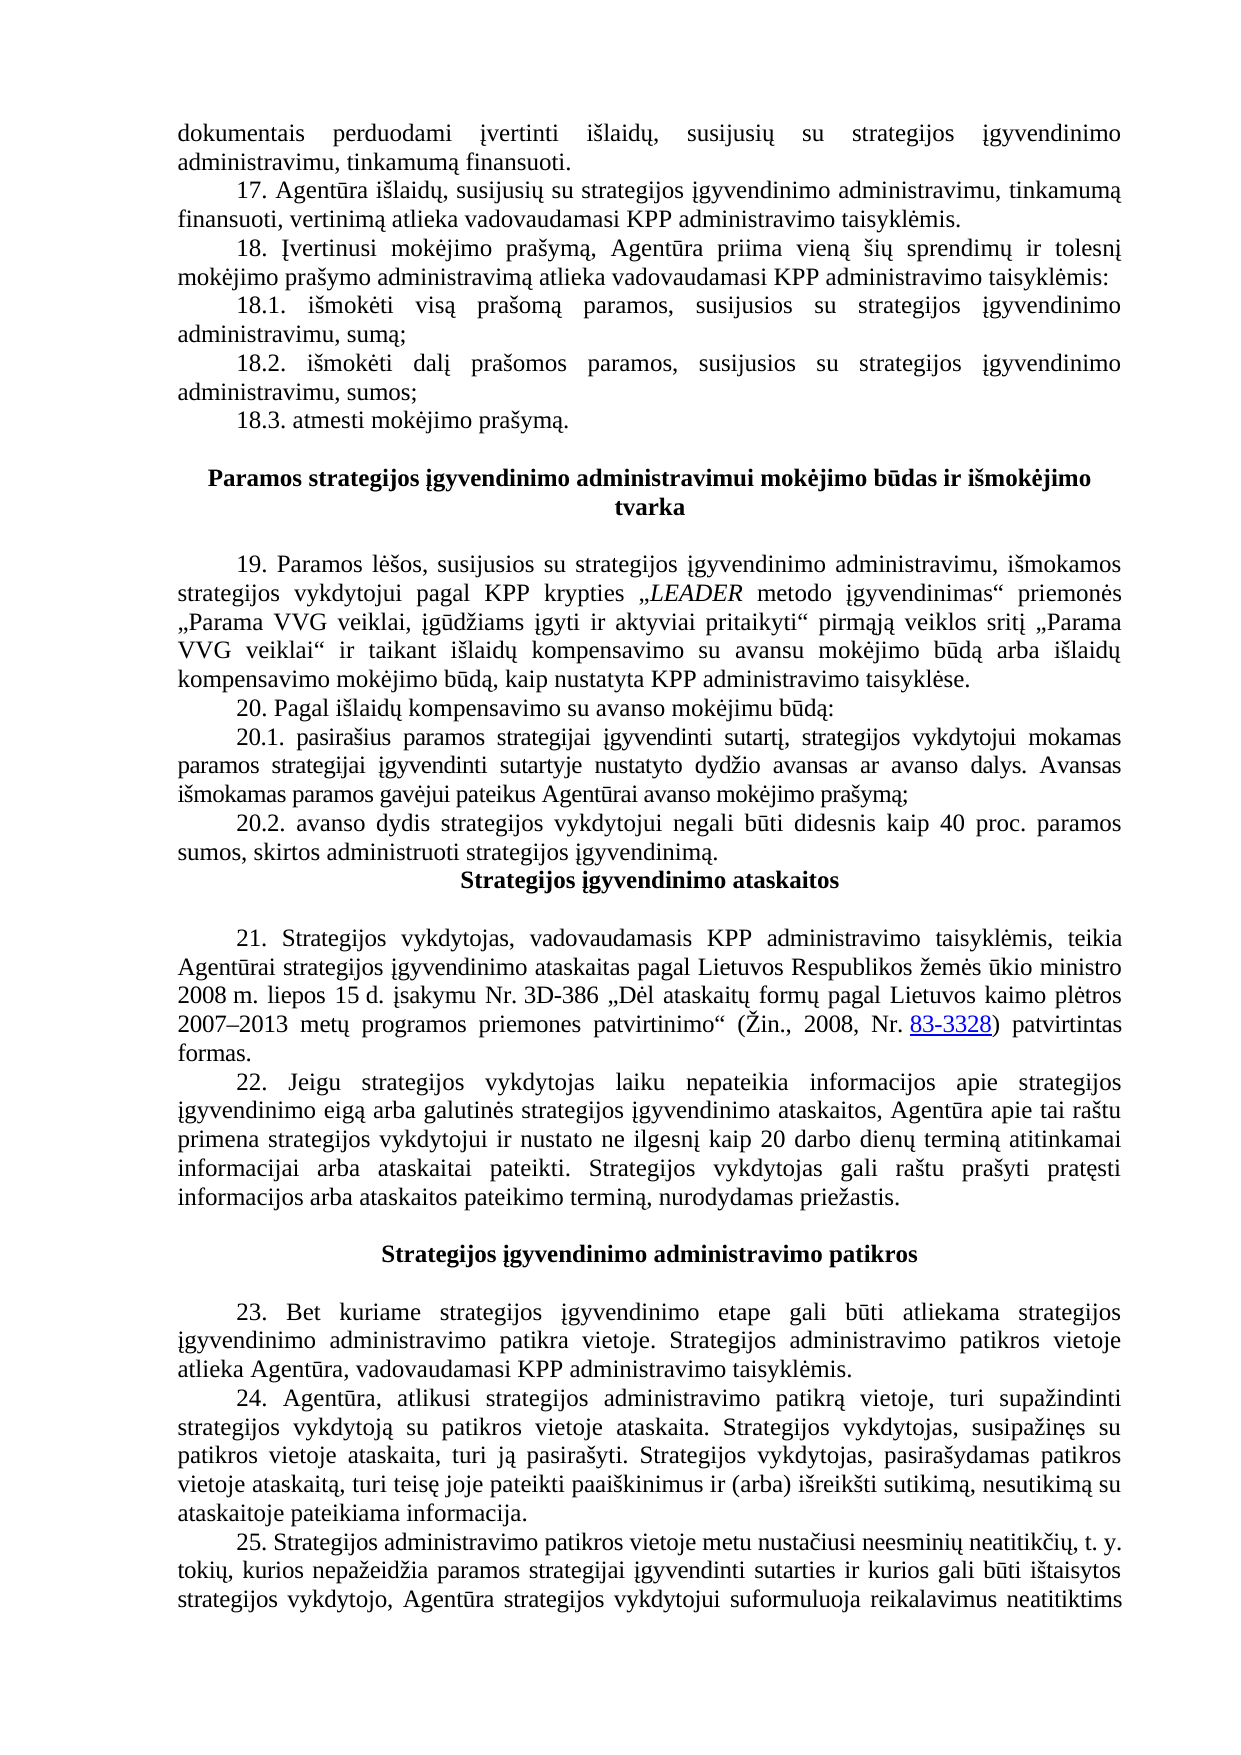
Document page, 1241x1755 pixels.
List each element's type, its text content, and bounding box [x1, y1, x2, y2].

text 19. Paramos lėšos, susijusios su strategijos įgyvendinimo administravimu, išmokamos strategijos vykdytojui pagal KPP krypties „LEADER metodo įgyvendinimas“ priemonės „Parama VVG veiklai, įgūdžiams įgyti ir aktyviai pritaikyti“ pirmąją veiklos sritį „Parama VVG veiklai“ ir taikant išlaidų kompensavimo su avansu mokėjimo būdą arba išlaidų kompensavimo mokėjimo būdą, kaip nustatyta KPP administravimo taisyklėse. [177, 549, 1122, 693]
text 22. Jeigu strategijos vykdytojas laiku nepateikia informacijos apie strategijos įgyvendinimo eigą arba galutinės strategijos įgyvendinimo ataskaitos, Agentūra apie tai raštu primena strategijos vykdytojui ir nustato ne ilgesnį kaip 20 darbo dienų terminą atitinkamai informacijai arba ataskaitai pateikti. Strategijos vykdytojas gali raštu prašyti pratęsti informacijos arba ataskaitos pateikimo terminą, nurodydamas priežastis. [177, 1067, 1122, 1211]
text 25. Strategijos administravimo patikros vietoje metu nustačiusi neesminių neatitikčių, t. y. tokių, kurios nepažeidžia paramos strategijai įgyvendinti sutarties ir kurios gali būti ištaisytos strategijos vykdytojo, Agentūra strategijos vykdytojui suformuluoja reikalavimus neatitiktims [177, 1527, 1122, 1613]
text Strategijos įgyvendinimo administravimo patikros [177, 1239, 1122, 1268]
text 18. Įvertinusi mokėjimo prašymą, Agentūra priima vieną šių sprendimų ir tolesnį mokėjimo prašymo administravimą atlieka vadovaudamasi KPP administravimo taisyklėmis: [177, 233, 1122, 291]
text 20.2. avanso dydis strategijos vykdytojui negali būti didesnis kaip 40 proc. paramos sumos, skirtos administruoti strategijos įgyvendinimą. [177, 808, 1122, 866]
text 21. Strategijos vykdytojas, vadovaudamasis KPP administravimo taisyklėmis, teikia Agentūrai strategijos įgyvendinimo ataskaitas pagal Lietuvos Respublikos žemės ūkio ministro 2008 m. liepos 15 d. įsakymu Nr. 3D-386 „Dėl ataskaitų formų pagal Lietuvos kaimo plėtros 2007–2013 metų programos priemones patvirtinimo“ (Žin., 2008, Nr. 83-3328) patvirtintas formas. [177, 923, 1122, 1067]
text dokumentais perduodami įvertinti išlaidų, susijusių su strategijos įgyvendinimo administravimu, tinkamumą finansuoti. [177, 118, 1122, 176]
text Strategijos įgyvendinimo ataskaitos [177, 866, 1122, 894]
text 18.3. atmesti mokėjimo prašymą. [177, 406, 1122, 434]
text 17. Agentūra išlaidų, susijusių su strategijos įgyvendinimo administravimu, tinkamumą finansuoti, vertinimą atlieka vadovaudamasi KPP administravimo taisyklėmis. [177, 176, 1122, 233]
text Paramos strategijos įgyvendinimo administravimui mokėjimo būdas ir išmokėjimo tvarka [177, 463, 1122, 521]
text 18.1. išmokėti visą prašomą paramos, susijusios su strategijos įgyvendinimo administravimu, sumą; [177, 291, 1122, 348]
text 23. Bet kuriame strategijos įgyvendinimo etape gali būti atliekama strategijos įgyvendinimo administravimo patikra vietoje. Strategijos administravimo patikros vietoje atlieka Agentūra, vadovaudamasi KPP administravimo taisyklėmis. [177, 1297, 1122, 1383]
text 20. Pagal išlaidų kompensavimo su avanso mokėjimu būdą: [177, 693, 1122, 722]
text 24. Agentūra, atlikusi strategijos administravimo patikrą vietoje, turi supažindinti strategijos vykdytoją su patikros vietoje ataskaita. Strategijos vykdytojas, susipažinęs su patikros vietoje ataskaita, turi ją pasirašyti. Strategijos vykdytojas, pasirašydamas patikros vietoje ataskaitą, turi teisę joje pateikti paaiškinimus ir (arba) išreikšti sutikimą, nesutikimą su ataskaitoje pateikiama informacija. [177, 1383, 1122, 1527]
text 20.1. pasirašius paramos strategijai įgyvendinti sutartį, strategijos vykdytojui mokamas paramos strategijai įgyvendinti sutartyje nustatyto dydžio avansas ar avanso dalys. Avansas išmokamas paramos gavėjui pateikus Agentūrai avanso mokėjimo prašymą; [177, 722, 1122, 808]
text 18.2. išmokėti dalį prašomos paramos, susijusios su strategijos įgyvendinimo administravimu, sumos; [177, 348, 1122, 406]
